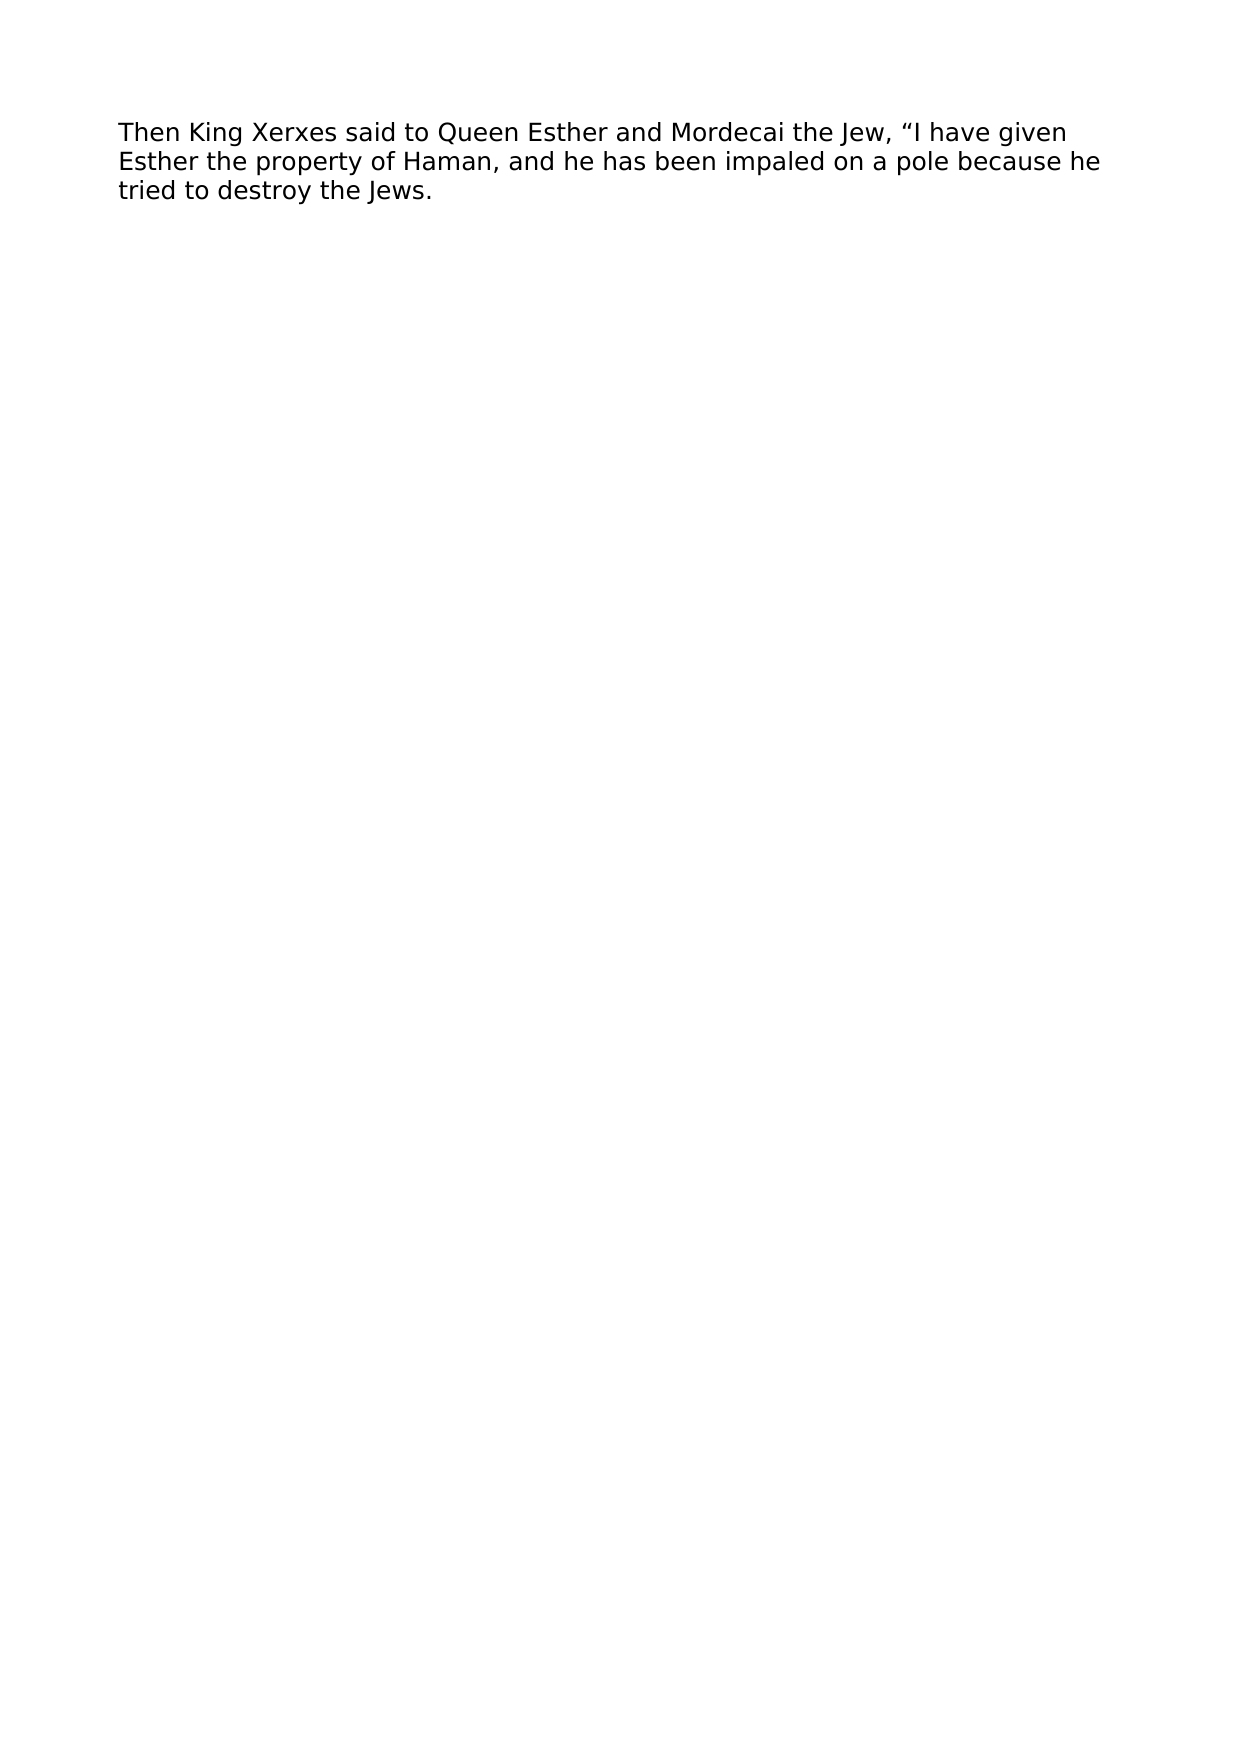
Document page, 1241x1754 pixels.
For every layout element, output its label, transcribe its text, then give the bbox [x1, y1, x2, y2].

text Then King Xerxes said to Queen Esther and Mordecai the Jew, “I have given Esther the property of Haman, and he has been impaled on a pole because he tried to destroy the Jews. [118, 118, 1122, 206]
